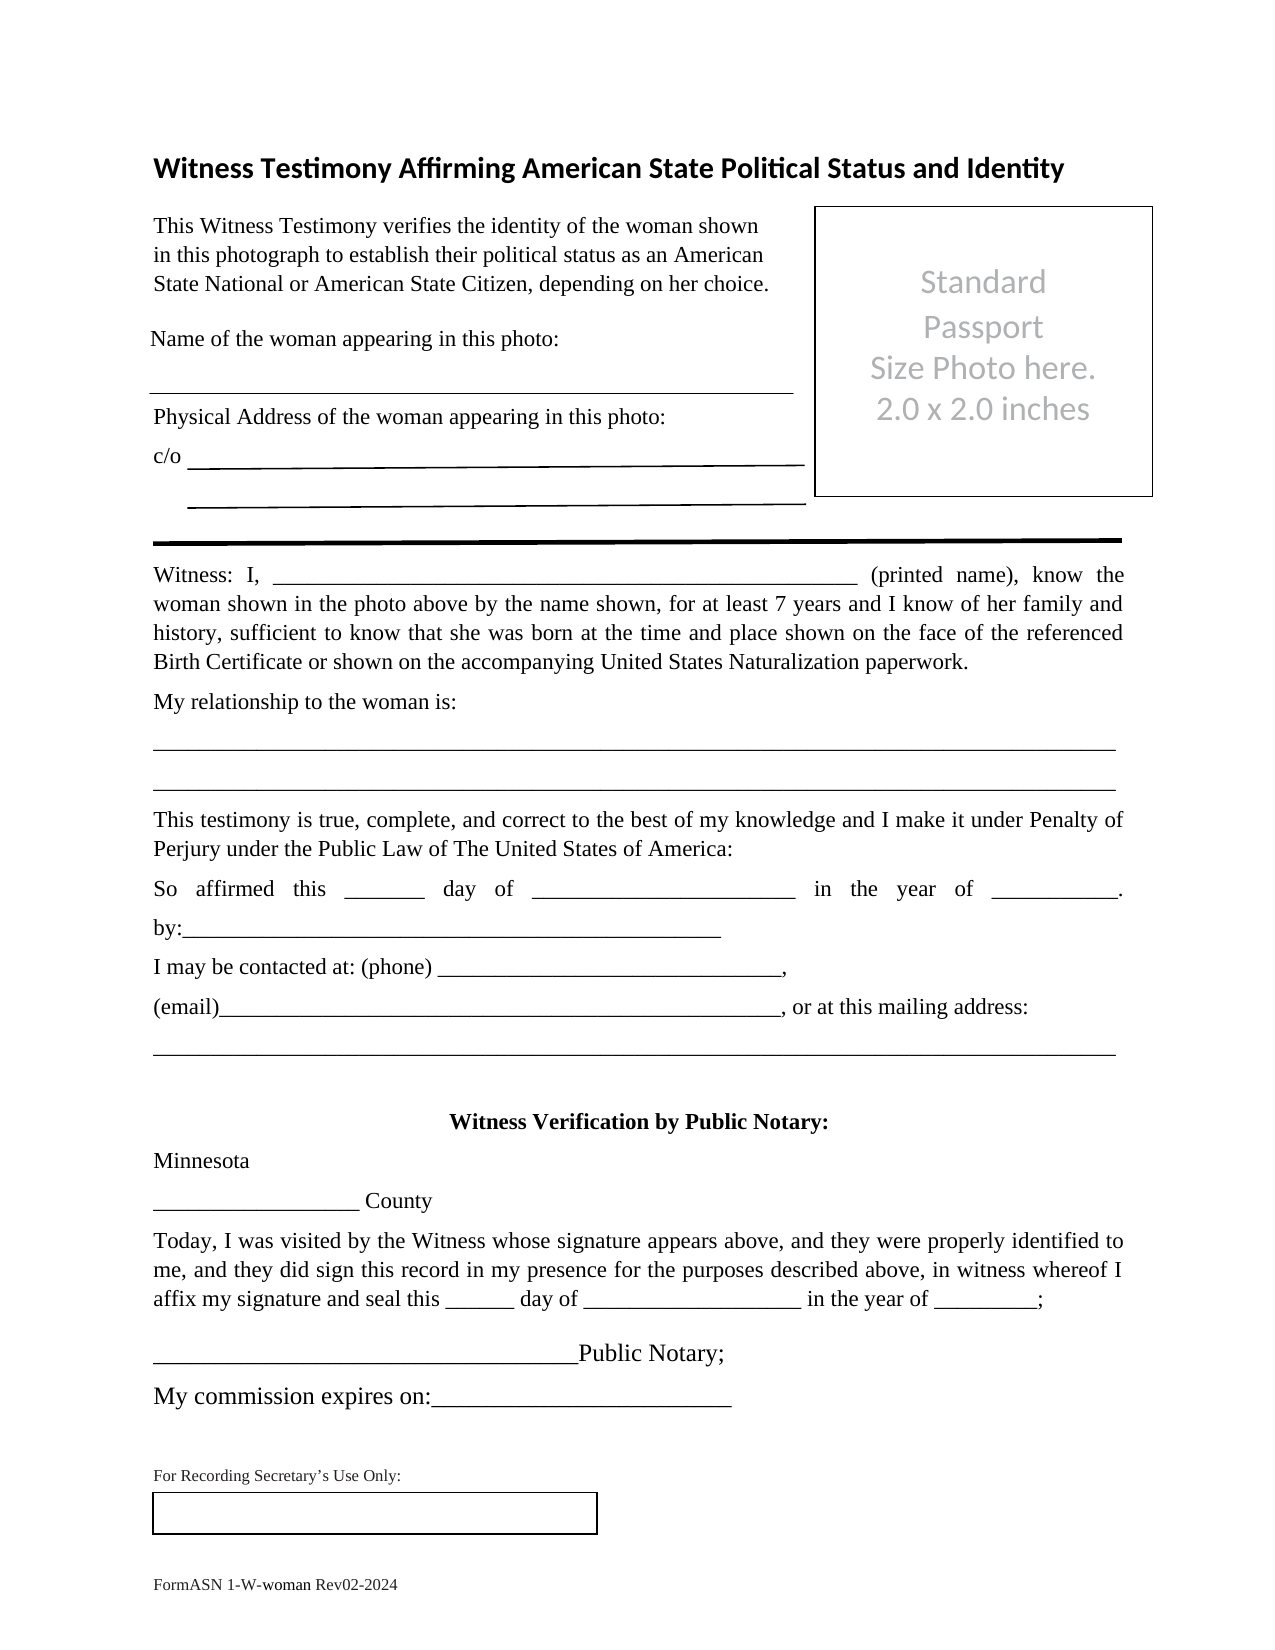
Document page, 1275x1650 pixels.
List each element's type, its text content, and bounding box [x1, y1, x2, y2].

text State National or American State Citizen, depending on her choice. [153, 270, 814, 296]
text I may be contacted at: (phone) ______________________________, [153, 953, 1125, 980]
text Physical Address of the woman appearing in this photo: [153, 403, 814, 429]
text Name of the woman appearing in this photo: [150, 325, 814, 352]
text Minnesota [153, 1147, 1125, 1174]
text So affirmed this _______ day of _______________________ in the year of ___________. by:_______________________________________________ [153, 875, 1125, 941]
text __________________ County [153, 1187, 1125, 1213]
text in this photograph to establish their political status as an American [153, 241, 814, 267]
text ____________________________________________________________________________________ [153, 727, 1125, 754]
text 2.0 x 2.0 inches [834, 387, 1132, 429]
text ____________________________________________________________________________________ [153, 1032, 1125, 1059]
text Witness Testimony Affirming American State Political Status and Identity [153, 149, 1125, 186]
text (email)_________________________________________________, or at this mailing address: [153, 993, 1125, 1019]
text __________________________________Public Notary; [153, 1338, 1121, 1366]
text Passport [831, 304, 1136, 347]
text Standard [831, 260, 1136, 302]
text c/o [153, 442, 814, 469]
text Witness: I, ___________________________________________________ (printed name), know the woman shown in the photo above by the name shown, for at least 7 years and I know of her family and history, sufficient to know that she was born at the time and place shown on the face of the referenced Birth Certificate or shown on the accompanying United States Naturalization paperwork. [153, 561, 1125, 674]
text My relationship to the woman is: [153, 688, 1125, 714]
text Witness Verification by Public Notary: [153, 1108, 1125, 1135]
text My commission expires on:________________________ [153, 1381, 1121, 1409]
text This Witness Testimony verifies the identity of the woman shown [153, 212, 814, 238]
text Size Photo here. [852, 349, 1114, 387]
text ____________________________________________________________________________________ [153, 767, 1125, 793]
text Today, I was visited by the Witness whose signature appears above, and they were properly identified to me, and they did sign this record in my presence for the purposes described above, in witness whereof I affix my signature and seal this ______ day of ___________________ in the year of _________; [153, 1227, 1125, 1311]
text For Recording Secretary’s Use Only: [153, 1466, 1121, 1485]
text This testimony is true, complete, and correct to the best of my knowledge and I make it under Penalty of Perjury under the Public Law of The United States of America: [153, 806, 1125, 862]
